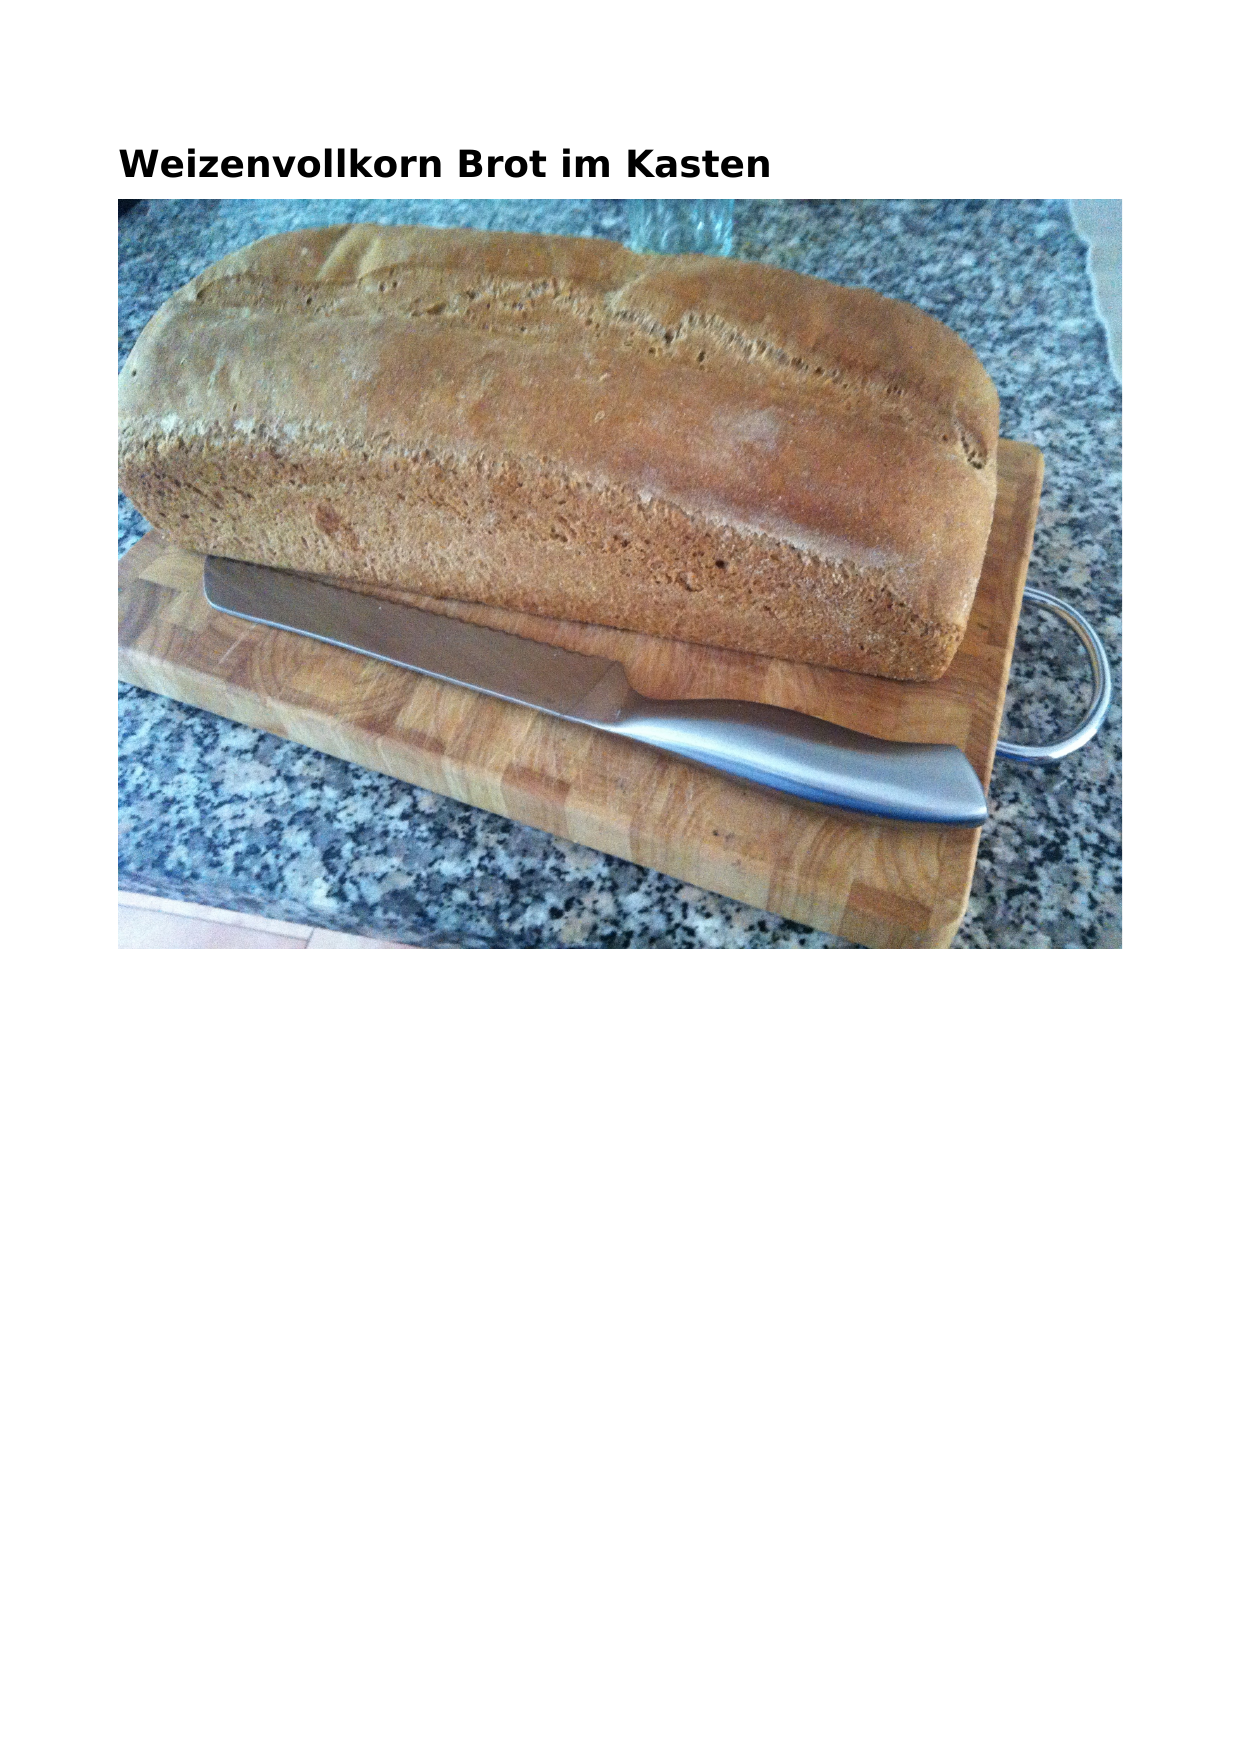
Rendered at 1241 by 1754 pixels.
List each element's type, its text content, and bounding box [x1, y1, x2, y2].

picture [118, 199, 1123, 949]
subtitle Weizenvollkorn Brot im Kasten [118, 143, 1122, 187]
